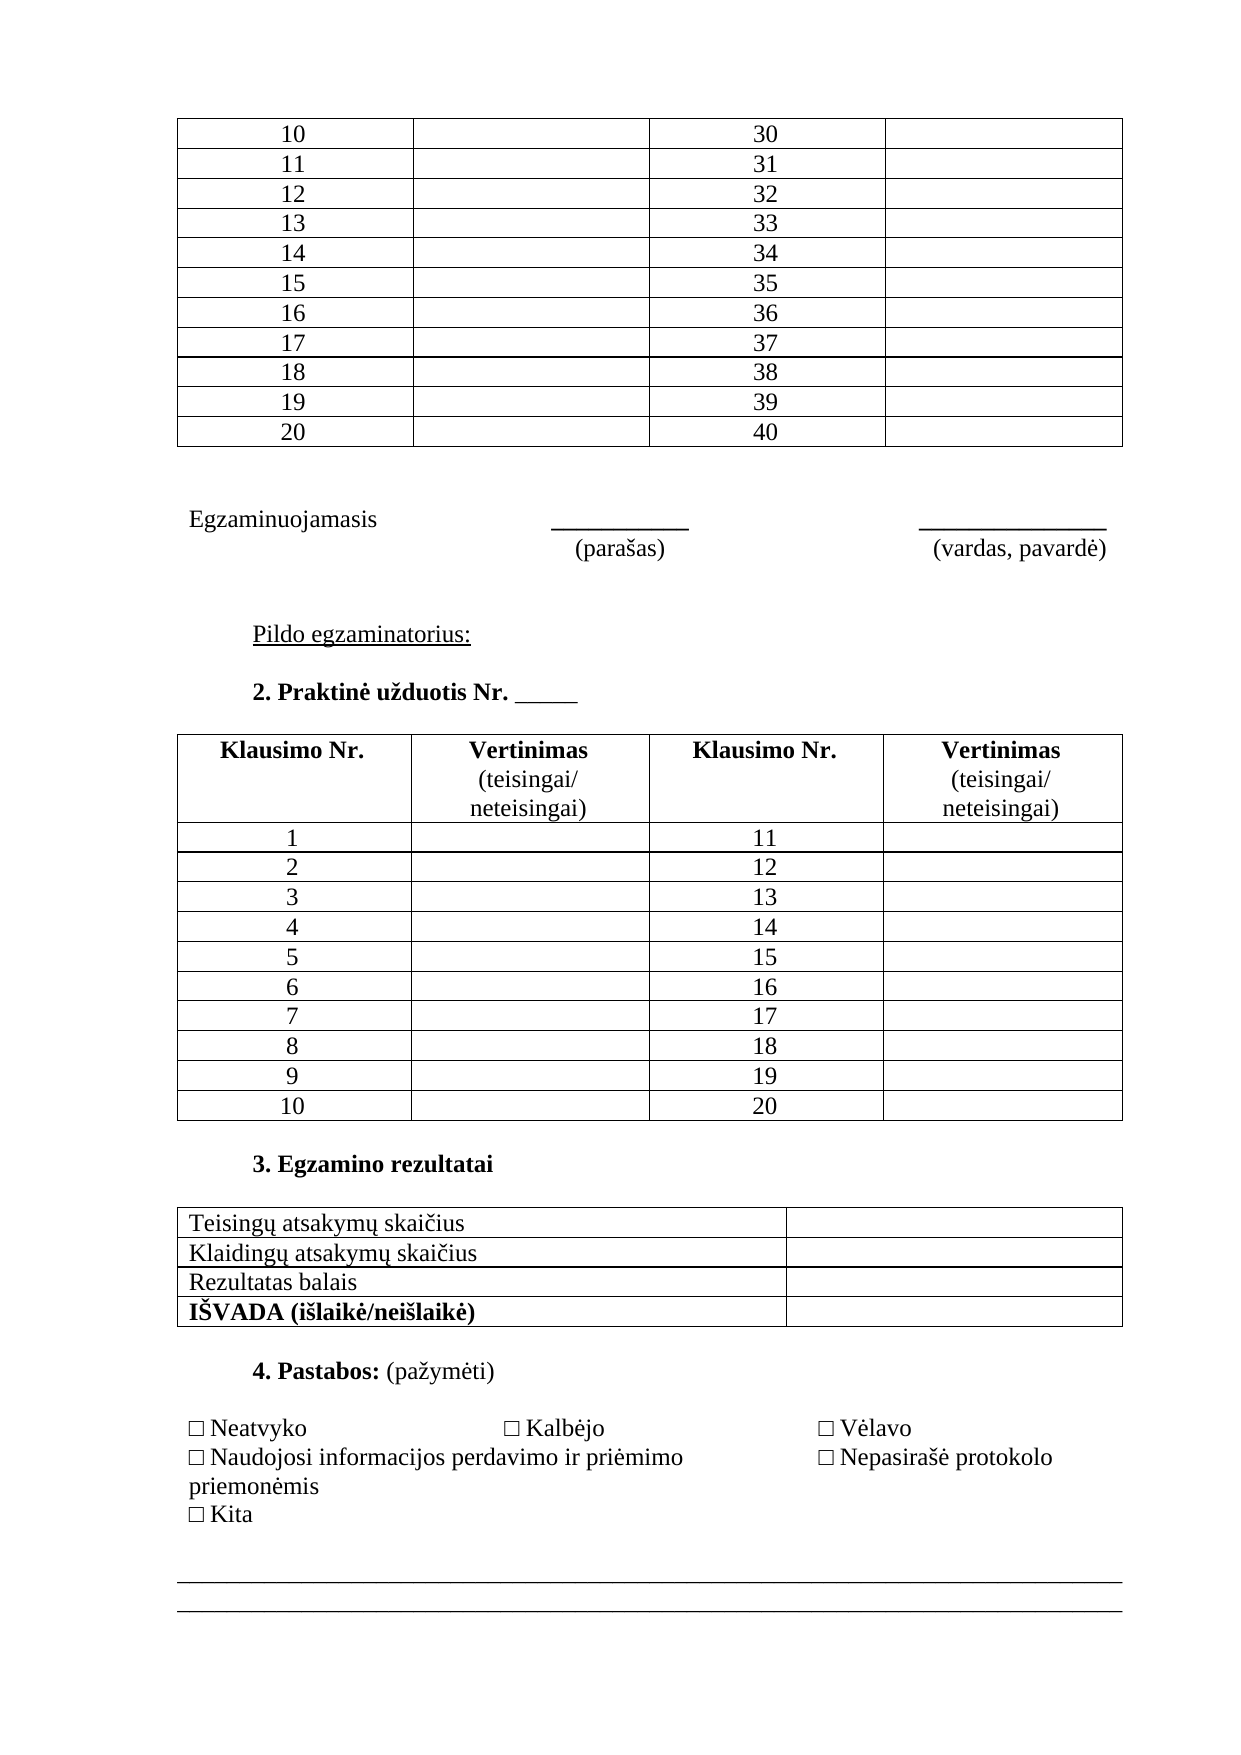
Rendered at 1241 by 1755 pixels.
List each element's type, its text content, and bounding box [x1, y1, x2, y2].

table_cell [886, 387, 1122, 416]
table_header □ Kalbėjo [493, 1413, 807, 1442]
table_cell [886, 238, 1122, 267]
table_cell 38 [650, 358, 885, 386]
table_cell [412, 942, 649, 971]
text 3. Egzamino rezultatai [177, 1149, 1117, 1178]
table_cell [412, 1061, 649, 1090]
table_cell 33 [650, 209, 885, 237]
table_cell [884, 823, 1122, 851]
table_cell 9 [178, 1061, 411, 1090]
table_cell 11 [178, 149, 413, 178]
table_cell [412, 1091, 649, 1119]
table_cell 10 [178, 1091, 411, 1119]
table_cell [412, 912, 649, 941]
table_cell 37 [650, 328, 885, 356]
table_cell 4 [178, 912, 411, 941]
table_cell [751, 1500, 807, 1528]
table_cell [414, 387, 649, 416]
table_cell [414, 358, 649, 386]
table_cell [884, 882, 1122, 911]
table_cell [886, 298, 1122, 327]
table_cell [787, 1268, 1122, 1296]
table_cell [414, 328, 649, 356]
text 4. Pastabos: (pažymėti) [177, 1356, 1117, 1384]
table_header Teisingų atsakymų skaičius [178, 1208, 786, 1237]
table_cell [414, 149, 649, 178]
table_header Vertinimas (teisingai/neteisingai) [884, 735, 1122, 822]
table_cell [886, 149, 1122, 178]
table_cell [884, 1061, 1122, 1090]
table_cell [886, 268, 1122, 297]
table_header Klausimo Nr. [178, 735, 411, 822]
table_cell [412, 882, 649, 911]
table_cell 12 [178, 179, 413, 207]
table_cell □ Kita [177, 1500, 751, 1528]
table_cell [414, 179, 649, 207]
table_cell [886, 179, 1122, 207]
table_cell 16 [178, 298, 413, 327]
table_cell [886, 328, 1122, 356]
table_cell 14 [650, 912, 883, 941]
table_cell [414, 298, 649, 327]
table_cell [886, 417, 1122, 446]
table_cell 15 [178, 268, 413, 297]
table_cell 6 [178, 972, 411, 1000]
table_cell Klaidingų atsakymų skaičius [178, 1238, 786, 1266]
table_cell [414, 209, 649, 237]
table_header Vertinimas (teisingai/neteisingai) [412, 735, 649, 822]
table_cell 31 [650, 149, 885, 178]
table_cell [414, 238, 649, 267]
table_header ___________ (parašas) [493, 476, 751, 562]
table_cell 34 [650, 238, 885, 267]
table_cell 36 [650, 298, 885, 327]
table_cell [884, 1031, 1122, 1060]
table_header Egzaminuojamasis [177, 476, 493, 562]
table_cell [787, 1238, 1122, 1266]
table_cell [886, 119, 1122, 148]
table_cell 10 [178, 119, 413, 148]
text Pildo egzaminatorius: [177, 619, 1117, 648]
table_cell 5 [178, 942, 411, 971]
table_cell [884, 853, 1122, 881]
table_cell 3 [178, 882, 411, 911]
table_cell 7 [178, 1001, 411, 1030]
table_cell [414, 417, 649, 446]
table_cell 2 [178, 853, 411, 881]
table_cell Išvada (išlaikė/neišlaikė) [178, 1297, 786, 1326]
table_cell [886, 358, 1122, 386]
table_cell [412, 1031, 649, 1060]
table_cell [884, 912, 1122, 941]
table_cell 1 [178, 823, 411, 851]
table_cell [886, 209, 1122, 237]
table_cell [884, 942, 1122, 971]
table_cell 18 [178, 358, 413, 386]
table_cell 30 [650, 119, 885, 148]
table_header _______________ (vardas, pavardė) [751, 476, 1122, 562]
table_cell [884, 1001, 1122, 1030]
table_cell 35 [650, 268, 885, 297]
table_cell 19 [178, 387, 413, 416]
table_cell 14 [178, 238, 413, 267]
table_header [787, 1208, 1122, 1237]
table_cell 39 [650, 387, 885, 416]
table_cell Rezultatas balais [178, 1268, 786, 1296]
table_cell 20 [650, 1091, 883, 1119]
table_header □ Vėlavo [807, 1413, 1122, 1442]
table_header □ Neatvyko [177, 1413, 493, 1442]
text 2. Praktinė užduotis Nr. _____ [177, 677, 1117, 706]
table_cell [412, 823, 649, 851]
table_cell 17 [650, 1001, 883, 1030]
table_cell □ Nepasirašė protokolo [807, 1442, 1122, 1499]
table_cell [412, 853, 649, 881]
table_cell 13 [650, 882, 883, 911]
table_cell 19 [650, 1061, 883, 1090]
table_cell [414, 268, 649, 297]
table_cell [884, 1091, 1122, 1119]
table_cell 16 [650, 972, 883, 1000]
table_cell 17 [178, 328, 413, 356]
table_cell 12 [650, 853, 883, 881]
table_cell □ Naudojosi informacijos perdavimo ir priėmimo priemonėmis [177, 1442, 751, 1499]
table_cell 18 [650, 1031, 883, 1060]
table_cell 32 [650, 179, 885, 207]
table_cell [414, 119, 649, 148]
table_header Klausimo Nr. [650, 735, 883, 822]
table_cell 15 [650, 942, 883, 971]
table_cell 20 [178, 417, 413, 446]
table_cell [751, 1442, 807, 1499]
table_cell 8 [178, 1031, 411, 1060]
table_cell [412, 972, 649, 1000]
table_cell [412, 1001, 649, 1030]
table_cell 40 [650, 417, 885, 446]
table_cell 13 [178, 209, 413, 237]
table_cell [787, 1297, 1122, 1326]
table_cell 11 [650, 823, 883, 851]
table_cell [884, 972, 1122, 1000]
table_cell [807, 1500, 1122, 1528]
